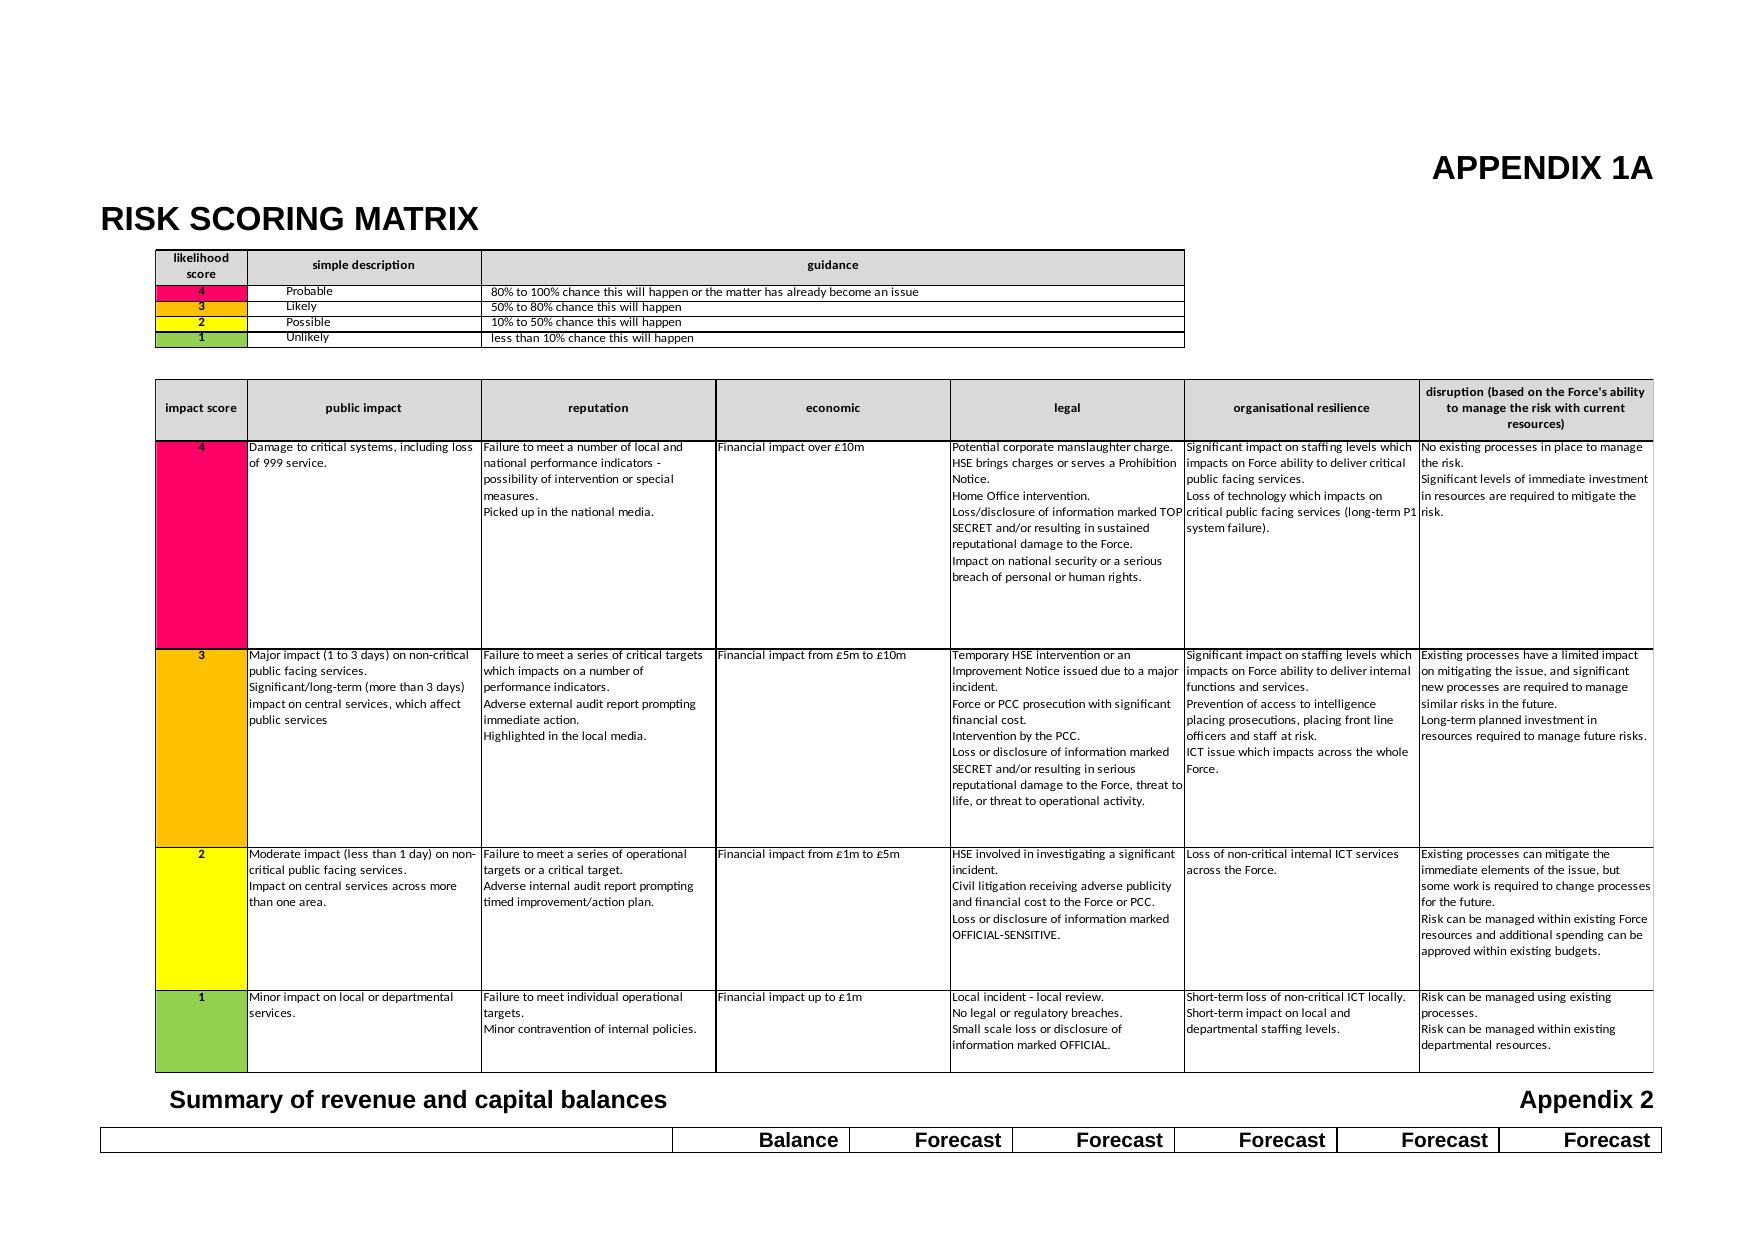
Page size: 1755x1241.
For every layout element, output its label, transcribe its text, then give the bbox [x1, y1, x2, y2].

subtitle APPENDIX 1A [100, 148, 1654, 186]
table_header Forecast [1338, 1128, 1498, 1152]
table_header Forecast [1175, 1128, 1336, 1152]
table_header Forecast [1500, 1128, 1661, 1152]
table_header Forecast [1013, 1128, 1174, 1152]
table_header [101, 1128, 622, 1152]
subtitle RISK SCORING MATRIX [100, 199, 1654, 237]
subtitle Summary of revenue and capital balances Appendix 2 [100, 1086, 1654, 1114]
table_header Balance [673, 1128, 849, 1152]
table_header [622, 1128, 672, 1152]
table_header Forecast [850, 1128, 1012, 1152]
